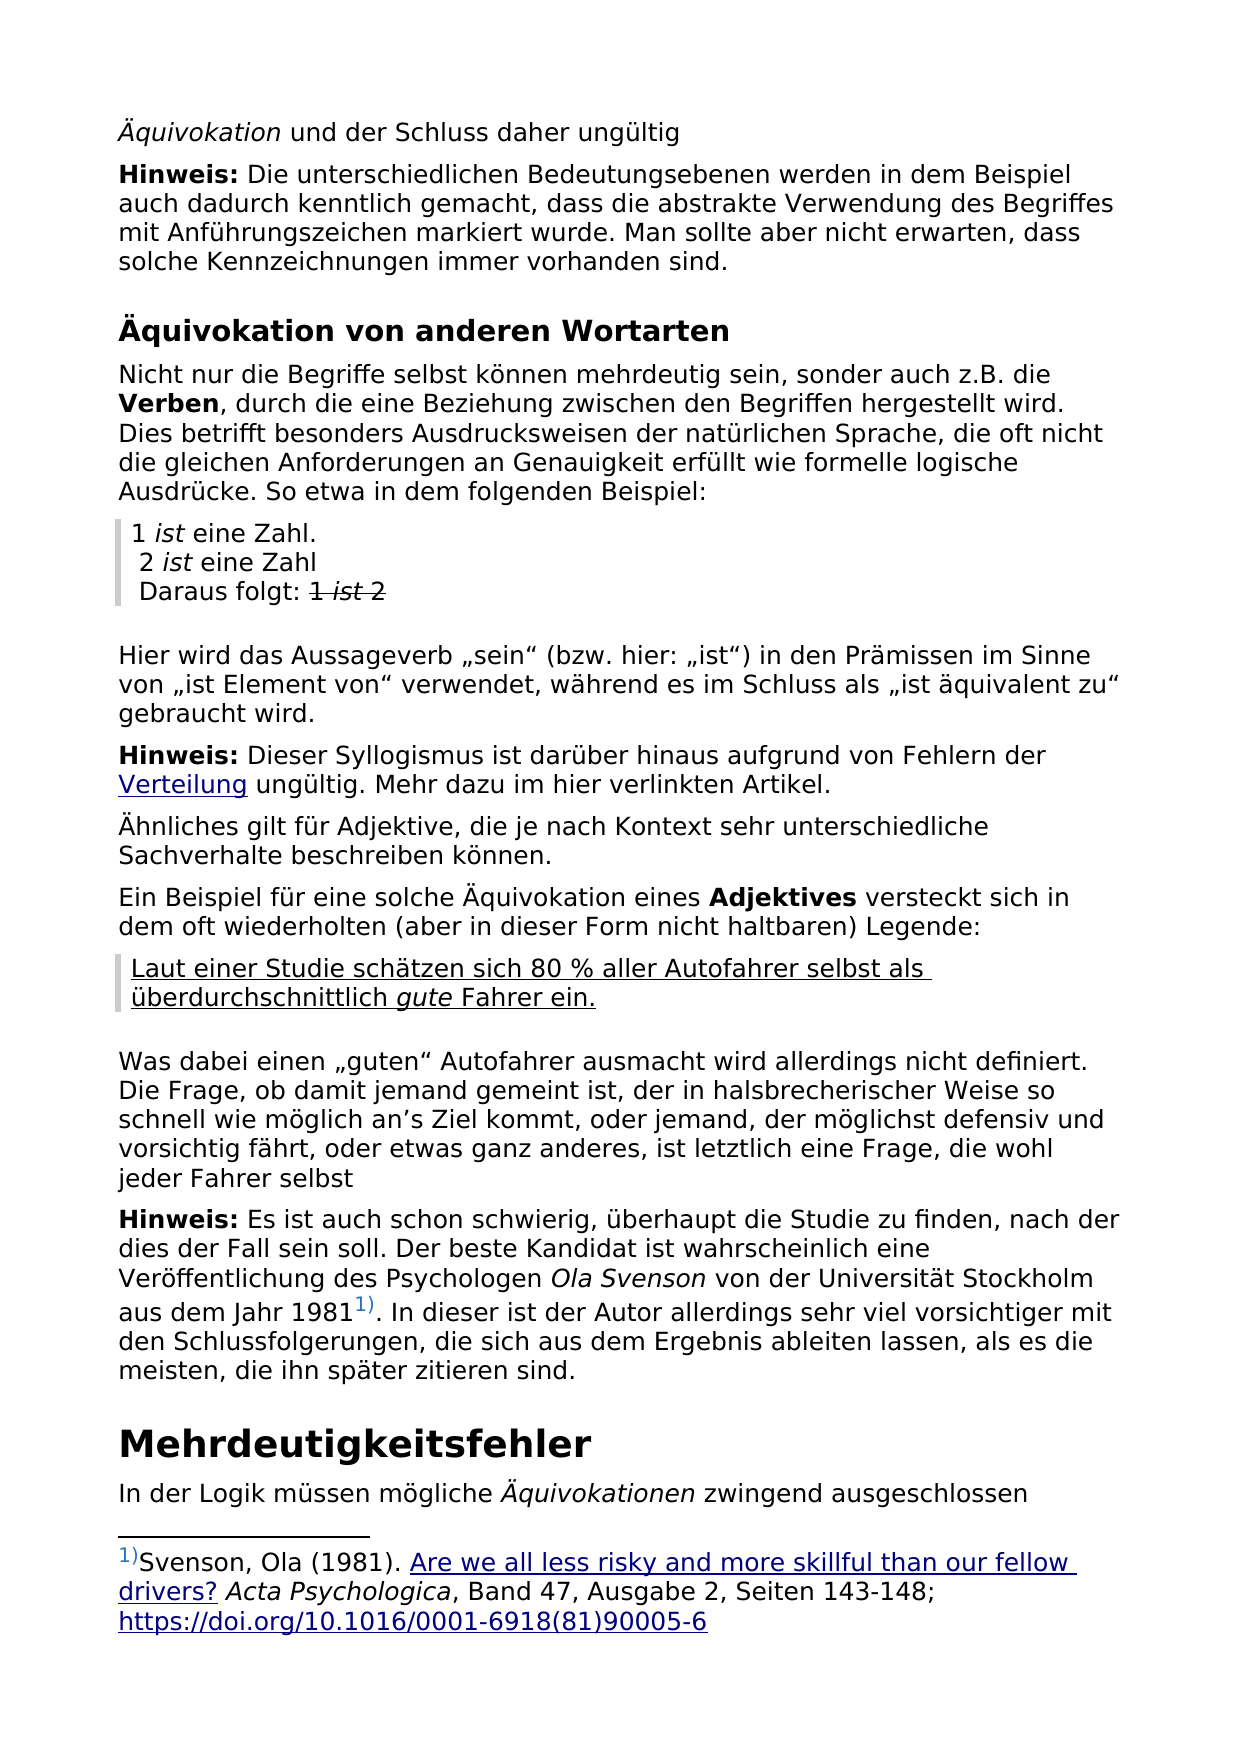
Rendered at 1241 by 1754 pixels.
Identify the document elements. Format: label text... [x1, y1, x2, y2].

text Äquivokation und der Schluss daher ungültig [118, 118, 1122, 147]
text In der Logik müssen mögliche Äquivokationen zwingend ausgeschlossen [118, 1479, 1122, 1508]
text Was dabei einen „guten“ Autofahrer ausmacht wird allerdings nicht definiert. Die Frage, ob damit jemand gemeint ist, der in halsbrecherischer Weise so schnell wie möglich an’s Ziel kommt, oder jemand, der möglichst defensiv und vorsichtig fährt, oder etwas ganz anderes, ist letztlich eine Frage, die wohl jeder Fahrer selbst [118, 1047, 1122, 1193]
subtitle Mehrdeutigkeitsfehler [118, 1423, 1122, 1466]
text Hinweis: Es ist auch schon schwierig, überhaupt die Studie zu finden, nach der dies der Fall sein soll. Der beste Kandidat ist wahrscheinlich eine Veröffentlichung des Psychologen Ola Svenson von der Universität Stockholm aus dem Jahr 1981. In dieser ist der Autor allerdings sehr viel vorsichtiger mit den Schlussfolgerungen, die sich aus dem Ergebnis ableiten lassen, als es die meisten, die ihn später zitieren sind. [118, 1205, 1122, 1385]
text Hinweis: Die unterschiedlichen Bedeutungsebenen werden in dem Beispiel auch dadurch kenntlich gemacht, dass die abstrakte Verwendung des Begriffes mit Anführungszeichen markiert wurde. Man sollte aber nicht erwarten, dass solche Kennzeichnungen immer vorhanden sind. [118, 160, 1122, 276]
table_header 1 ist eine Zahl. 2 ist eine Zahl Daraus folgt: 1 ist 2 [121, 519, 1122, 606]
text Hier wird das Aussageverb „sein“ (bzw. hier: „ist“) in den Prämissen im Sinne von „ist Element von“ verwendet, während es im Schluss als „ist äquivalent zu“ gebraucht wird. [118, 641, 1122, 729]
table_header Laut einer Studie schätzen sich 80 % aller Autofahrer selbst als überdurchschnittlich gute Fahrer ein. [121, 954, 1122, 1012]
text Nicht nur die Begriffe selbst können mehrdeutig sein, sonder auch z.B. die Verben, durch die eine Beziehung zwischen den Begriffen hergestellt wird. Dies betrifft besonders Ausdrucksweisen der natürlichen Sprache, die oft nicht die gleichen Anforderungen an Genauigkeit erfüllt wie formelle logische Ausdrücke. So etwa in dem folgenden Beispiel: [118, 360, 1122, 506]
subtitle Äquivokation von anderen Wortarten [118, 314, 1122, 348]
text Ein Beispiel für eine solche Äquivokation eines Adjektives versteckt sich in dem oft wiederholten (aber in dieser Form nicht haltbaren) Legende: [118, 883, 1122, 941]
text Svenson, Ola (1981). Are we all less risky and more skillful than our fellow drivers? Acta Psychologica, Band 47, Ausgabe 2, Seiten 143-148; https://doi.org/10.1016/0001-6918(81)90005-6 [118, 1543, 1122, 1636]
text Ähnliches gilt für Adjektive, die je nach Kontext sehr unterschiedliche Sachverhalte beschreiben können. [118, 812, 1122, 870]
text Hinweis: Dieser Syllogismus ist darüber hinaus aufgrund von Fehlern der Verteilung ungültig. Mehr dazu im hier verlinkten Artikel. [118, 741, 1122, 799]
